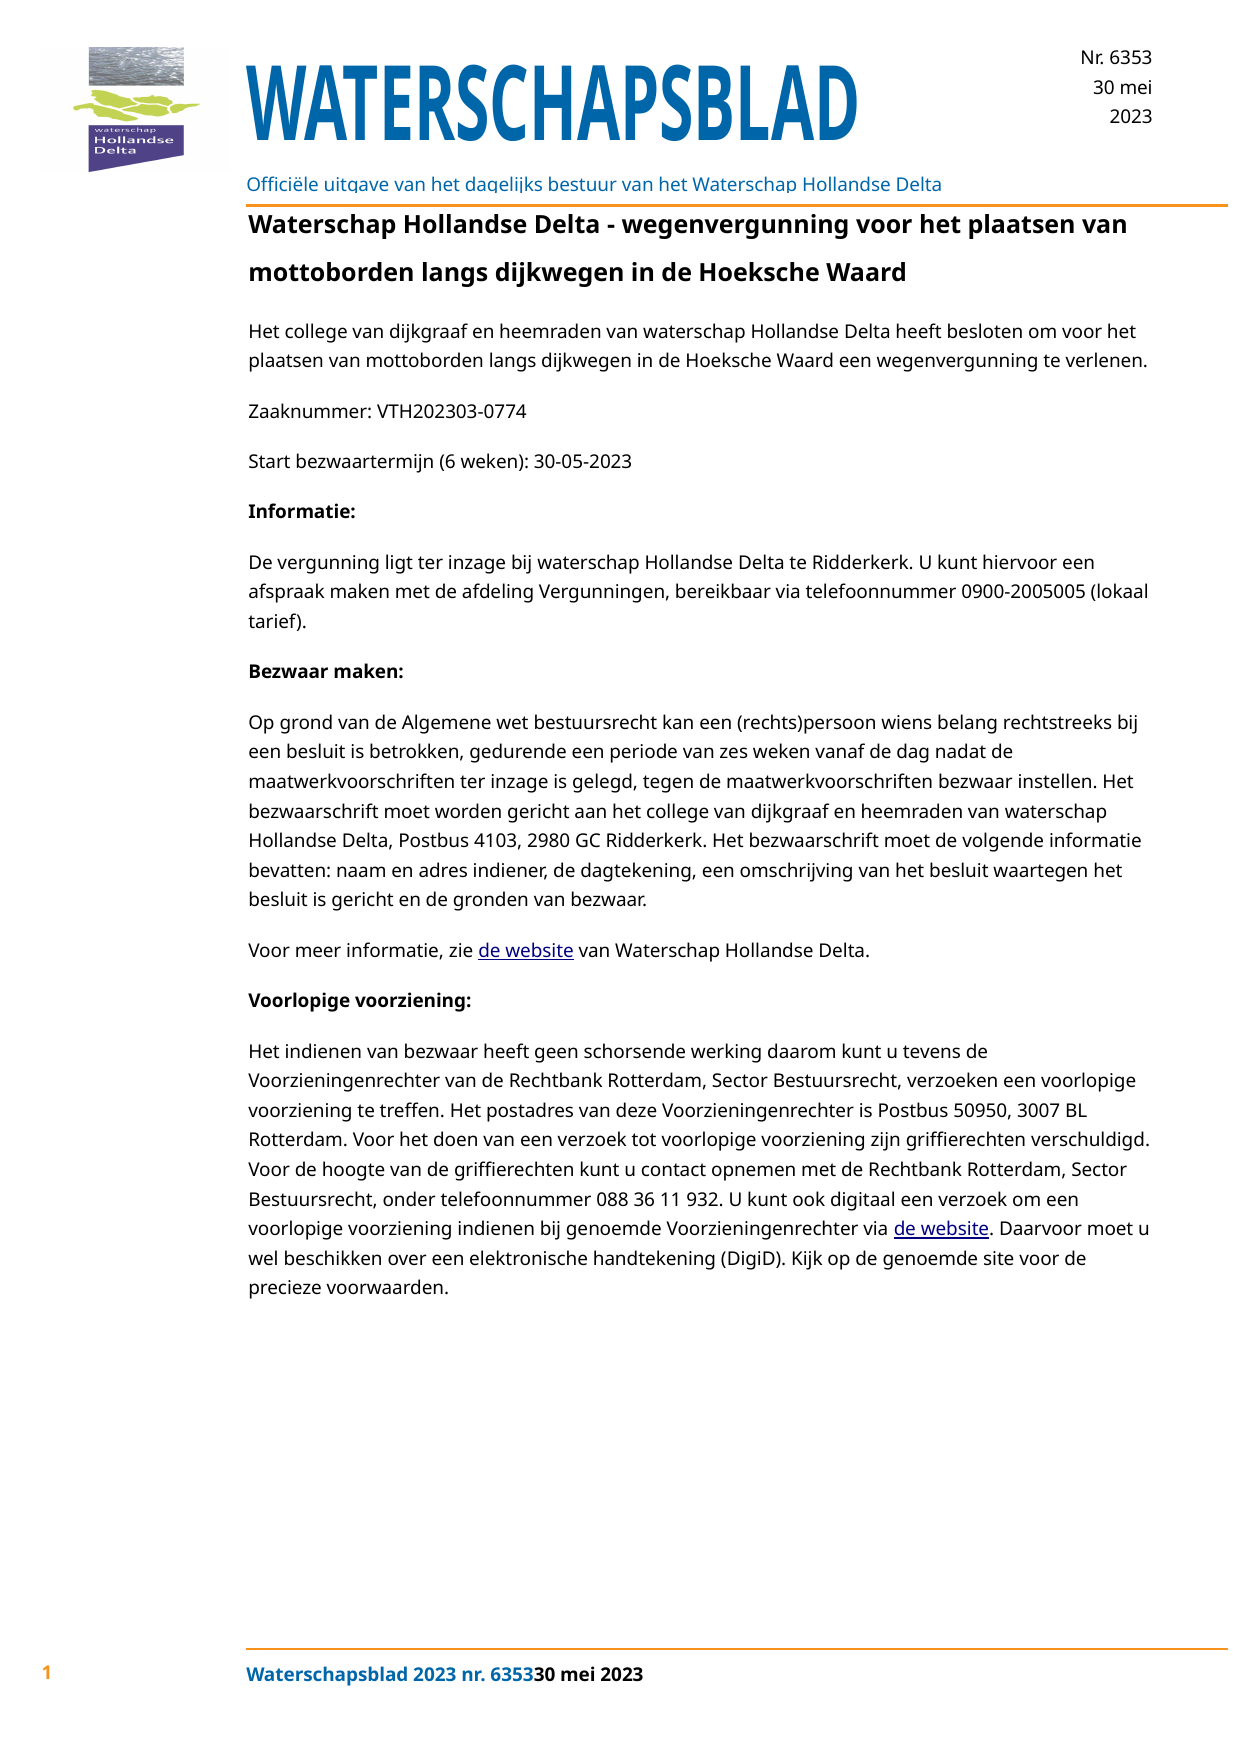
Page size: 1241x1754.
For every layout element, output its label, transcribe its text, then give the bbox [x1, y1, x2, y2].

text Zaaknummer: VTH202303-0774 [248, 398, 1152, 424]
text Op grond van de Algemene wet bestuursrecht kan een (rechts)persoon wiens belang rechtstreeks bij een besluit is betrokken, gedurende een periode van zes weken vanaf de dag nadat de maatwerkvoorschriften ter inzage is gelegd, tegen de maatwerkvoorschriften bezwaar instellen. Het bezwaarschrift moet worden gericht aan het college van dijkgraaf en heemraden van waterschap Hollandse Delta, Postbus 4103, 2980 GC Ridderkerk. Het bezwaarschrift moet de volgende informatie bevatten: naam en adres indiener, de dagtekening, een omschrijving van het besluit waartegen het besluit is gericht en de gronden van bezwaar. [248, 709, 1152, 912]
text Bezwaar maken: [248, 659, 1152, 684]
text Start bezwaartermijn (6 weken): 30-05-2023 [248, 448, 1152, 474]
text Het indienen van bezwaar heeft geen schorsende werking daarom kunt u tevens de Voorzieningenrechter van de Rechtbank Rotterdam, Sector Bestuursrecht, verzoeken een voorlopige voorziening te treffen. Het postadres van deze Voorzieningenrechter is Postbus 50950, 3007 BL Rotterdam. Voor het doen van een verzoek tot voorlopige voorziening zijn griffierechten verschuldigd. Voor de hoogte van de griffierechten kunt u contact opnemen met de Rechtbank Rotterdam, Sector Bestuursrecht, onder telefoonnummer 088 36 11 932. U kunt ook digitaal een verzoek om een voorlopige voorziening indienen bij genoemde Voorzieningenrechter via de website. Daarvoor moet u wel beschikken over een elektronische handtekening (DigiD). Kijk op de genoemde site voor de precieze voorwaarden. [248, 1038, 1152, 1300]
text Waterschap Hollandse Delta - wegenvergunning voor het plaatsen van mottoborden langs dijkwegen in de Hoeksche Waard [248, 207, 1152, 288]
text Informatie: [248, 499, 1152, 524]
text De vergunning ligt ter inzage bij waterschap Hollandse Delta te Ridderkerk. U kunt hiervoor een afspraak maken met de afdeling Vergunningen, bereikbaar via telefoonnummer 0900-2005005 (lokaal tarief). [248, 549, 1152, 634]
text Voorlopige voorziening: [248, 987, 1152, 1013]
text Voor meer informatie, zie de website van Waterschap Hollandse Delta. [248, 937, 1152, 963]
picture [41, 47, 231, 172]
text Het college van dijkgraaf en heemraden van waterschap Hollandse Delta heeft besloten om voor het plaatsen van mottoborden langs dijkwegen in de Hoeksche Waard een wegenvergunning te verlenen. [248, 318, 1152, 373]
